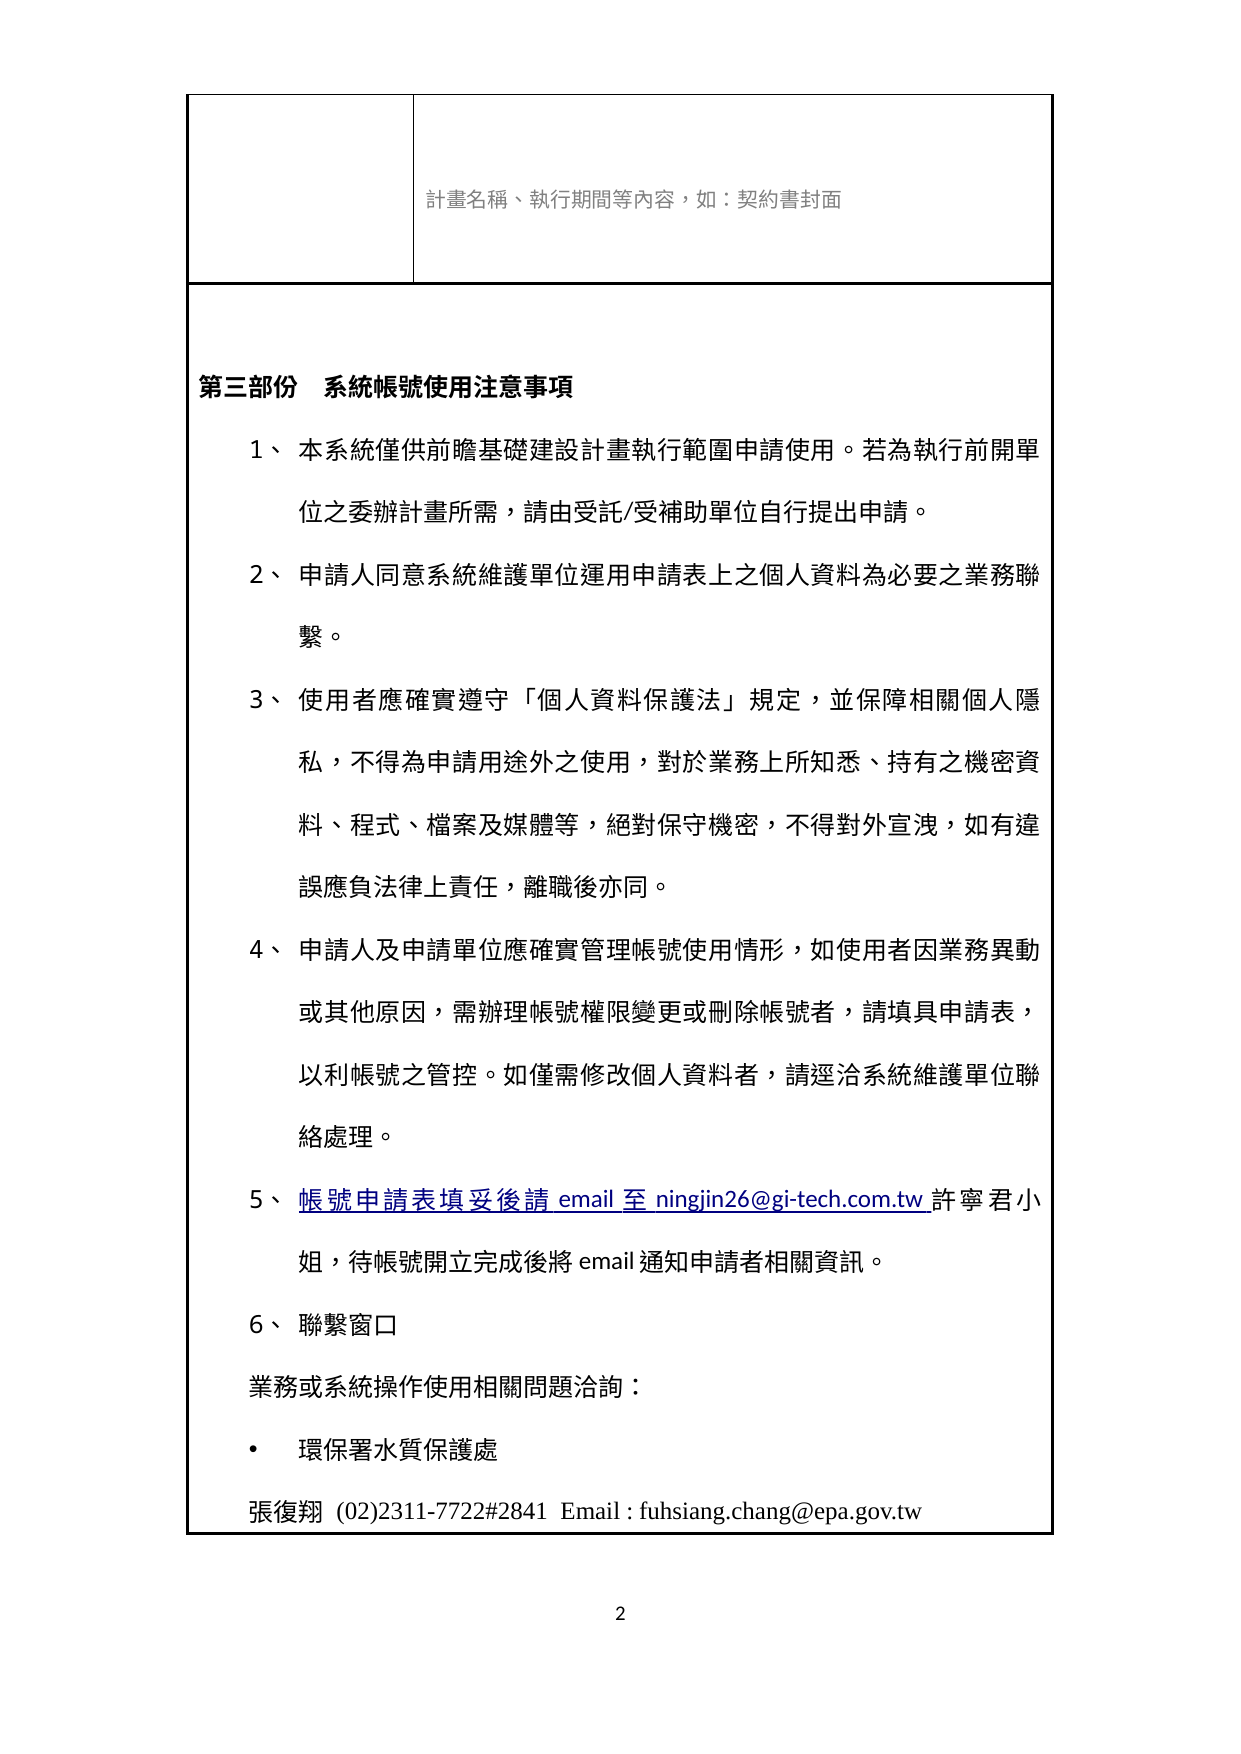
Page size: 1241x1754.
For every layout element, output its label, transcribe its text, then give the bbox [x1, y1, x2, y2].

table_cell 第三部份 系統帳號使用注意事項 [189, 285, 1051, 407]
table_cell 本系統僅供前瞻基礎建設計畫執行範圍申請使用。若為執行前開單位之委辦計畫所需，請由受託/受補助單位自行提出申請。 申請人同意系統維護單位運用申請表上之個人資料為必要之業務聯繫。 使用者應確實遵守「個人資料保護法」規定，並保障相關個人隱私，不得為申請用途外之使用，對於業務上所知悉、持有之機密資料、程式、檔案及媒體等，絕對保守機密，不得對外宣洩，如有違誤應負法律上責任，離職後亦同。 申請人及申請單位應確實管理帳號使用情形，如使用者因業務異動或其他原因，需辦理帳號權限變更或刪除帳號者，請填具申請表，以利帳號之管控。如僅需修改個人資料者，請逕洽系統維護單位聯絡處理。 帳號申請表填妥後請email至ningjin26@gi-tech.com.tw許寧君小姐，待帳號開立完成後將email通知申請者相關資訊。 聯繫窗口 業務或系統操作使用相關問題洽詢： 環保署水質保護處 張復翔 (02)2311-7722#2841 Email : fuhsiang.chang@epa.gov.tw 環輿科技股問有限公司 許寧君 (02)2778-8500 #319 Email : ningjin26@gi-tech.com.tw或 吳欣樺#321 jessi@gi-tech.com.tw [189, 407, 1051, 1532]
table_cell 計畫名稱、執行期間等內容，如：契約書封面 [414, 95, 1051, 282]
table_cell [189, 95, 413, 282]
